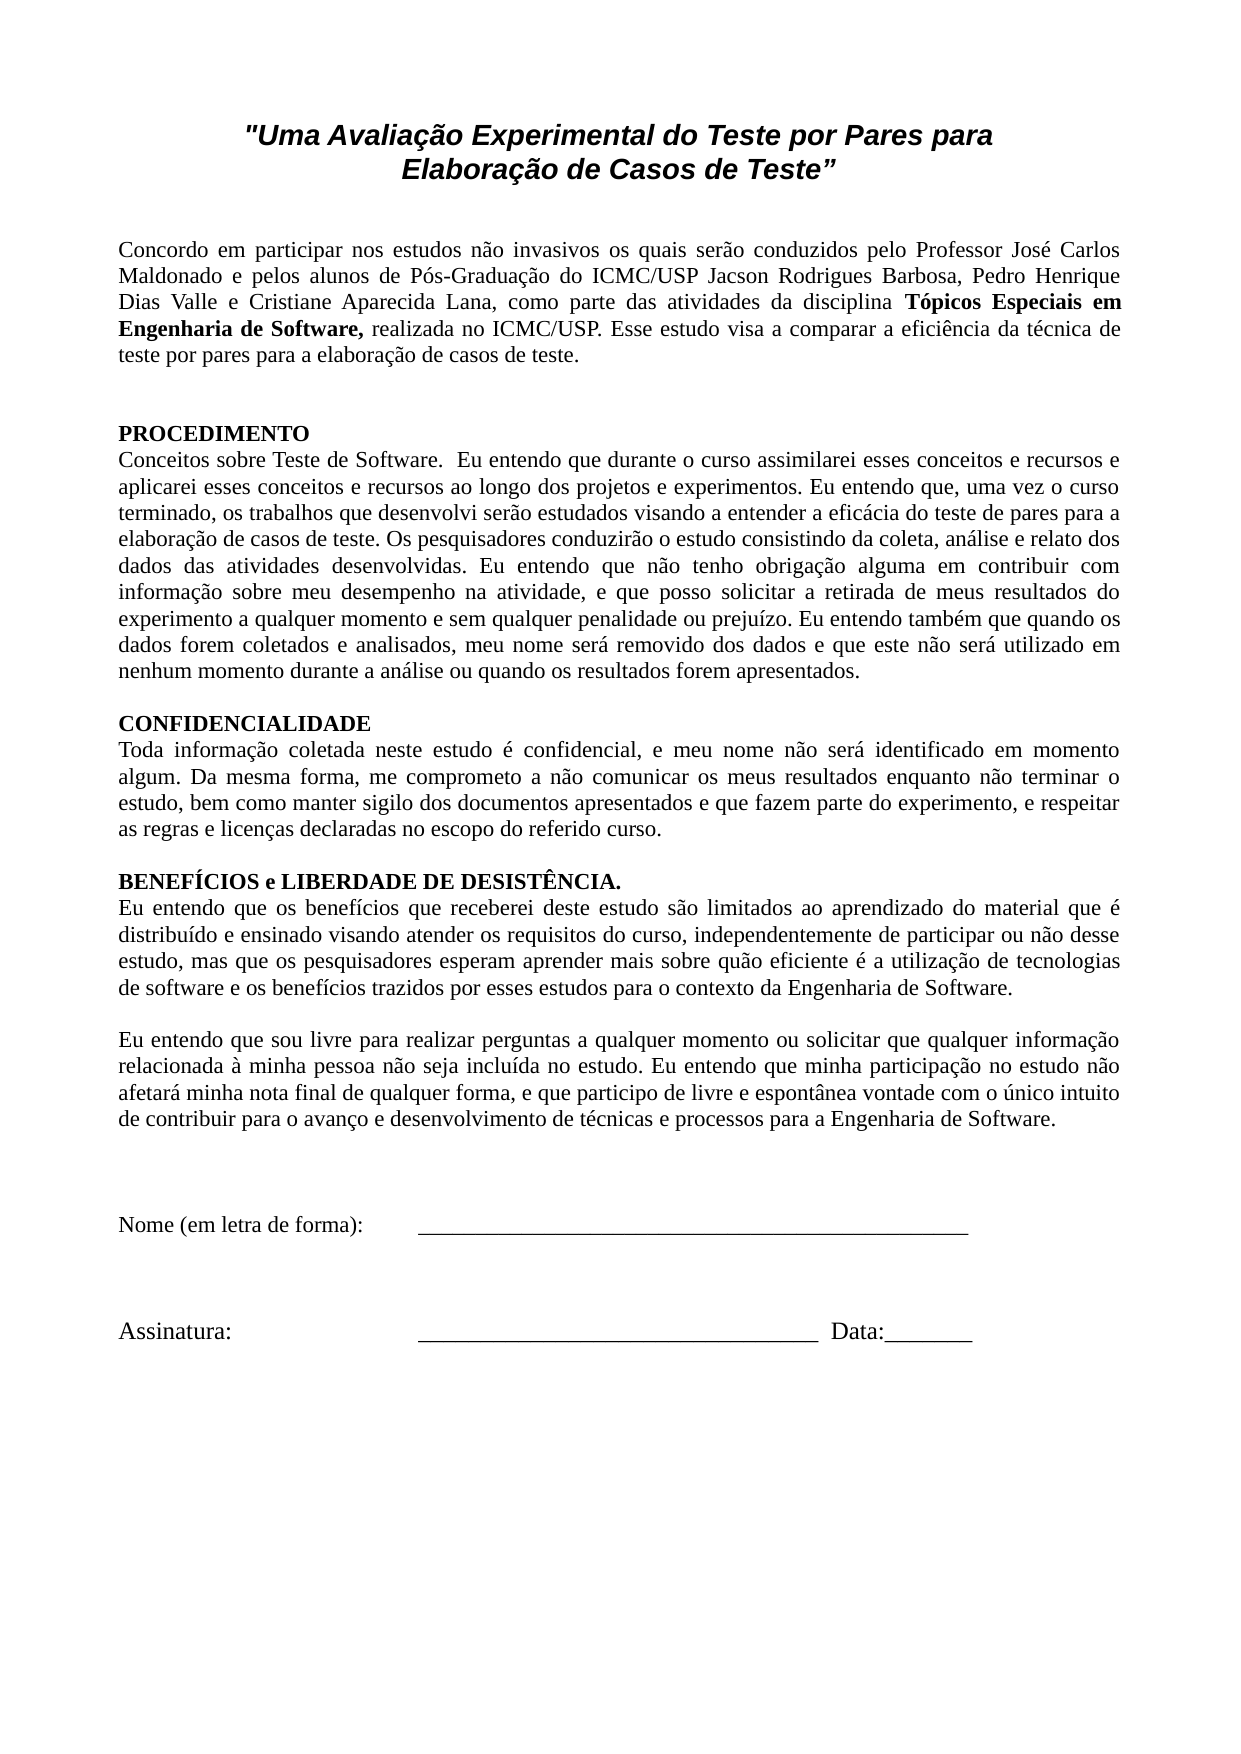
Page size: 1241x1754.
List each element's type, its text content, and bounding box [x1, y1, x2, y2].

text Concordo em participar nos estudos não invasivos os quais serão conduzidos pelo Professor José Carlos Maldonado e pelos alunos de Pós-Graduação do ICMC/USP Jacson Rodrigues Barbosa, Pedro Henrique Dias Valle e Cristiane Aparecida Lana, como parte das atividades da disciplina Tópicos Especiais em Engenharia de Software, realizada no ICMC/USP. Esse estudo visa a comparar a eficiência da técnica de teste por pares para a elaboração de casos de teste. [118, 236, 1122, 367]
subtitle CONFIDENCIALIDADE [118, 710, 1122, 736]
text Eu entendo que sou livre para realizar perguntas a qualquer momento ou solicitar que qualquer informação relacionada à minha pessoa não seja incluída no estudo. Eu entendo que minha participação no estudo não afetará minha nota final de qualquer forma, e que participo de livre e espontânea vontade com o único intuito de contribuir para o avanço e desenvolvimento de técnicas e processos para a Engenharia de Software. [118, 1026, 1122, 1132]
text Eu entendo que os benefícios que receberei deste estudo são limitados ao aprendizado do material que é distribuído e ensinado visando atender os requisitos do curso, independentemente de participar ou não desse estudo, mas que os pesquisadores esperam aprender mais sobre quão eficiente é a utilização de tecnologias de software e os benefícios trazidos por esses estudos para o contexto da Engenharia de Software. [118, 894, 1122, 1000]
subtitle Elaboração de Casos de Teste” [118, 152, 1122, 185]
subtitle "Uma Avaliação Experimental do Teste por Pares para [118, 118, 1122, 152]
text Nome (em letra de forma): ________________________________________________ [118, 1211, 1122, 1237]
subtitle BENEFÍCIOS e LIBERDADE DE DESISTÊNCIA. [118, 868, 1122, 894]
subtitle Assinatura: ________________________________ Data:_______ [118, 1316, 1122, 1345]
text Conceitos sobre Teste de Software. Eu entendo que durante o curso assimilarei esses conceitos e recursos e aplicarei esses conceitos e recursos ao longo dos projetos e experimentos. Eu entendo que, uma vez o curso terminado, os trabalhos que desenvolvi serão estudados visando a entender a eficácia do teste de pares para a elaboração de casos de teste. Os pesquisadores conduzirão o estudo consistindo da coleta, análise e relato dos dados das atividades desenvolvidas. Eu entendo que não tenho obrigação alguma em contribuir com informação sobre meu desempenho na atividade, e que posso solicitar a retirada de meus resultados do experimento a qualquer momento e sem qualquer penalidade ou prejuízo. Eu entendo também que quando os dados forem coletados e analisados, meu nome será removido dos dados e que este não será utilizado em nenhum momento durante a análise ou quando os resultados forem apresentados. [118, 446, 1122, 684]
subtitle PROCEDIMENTO [118, 420, 1122, 446]
text Toda informação coletada neste estudo é confidencial, e meu nome não será identificado em momento algum. Da mesma forma, me comprometo a não comunicar os meus resultados enquanto não terminar o estudo, bem como manter sigilo dos documentos apresentados e que fazem parte do experimento, e respeitar as regras e licenças declaradas no escopo do referido curso. [118, 736, 1122, 842]
